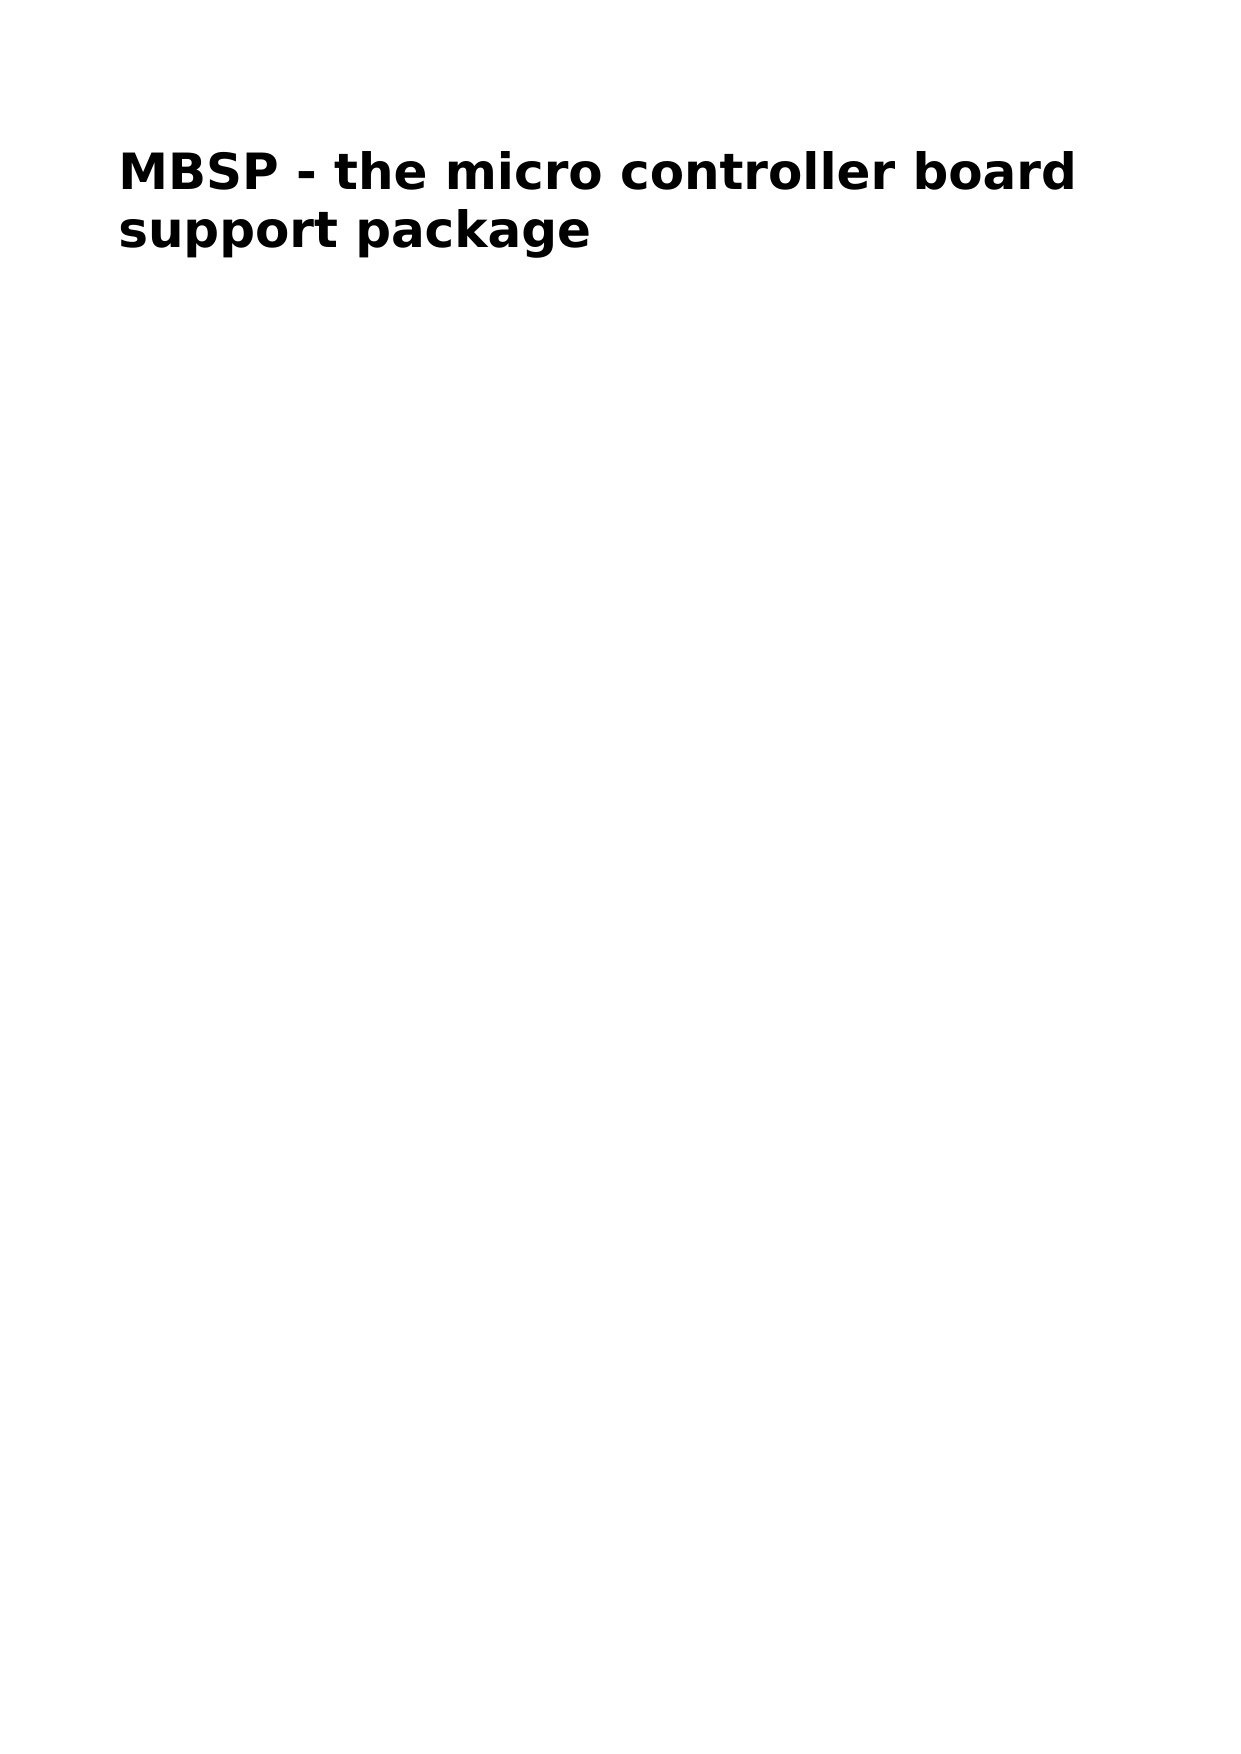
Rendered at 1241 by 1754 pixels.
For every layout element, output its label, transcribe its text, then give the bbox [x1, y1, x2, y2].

subtitle MBSP - the micro controller board support package [118, 143, 1122, 259]
